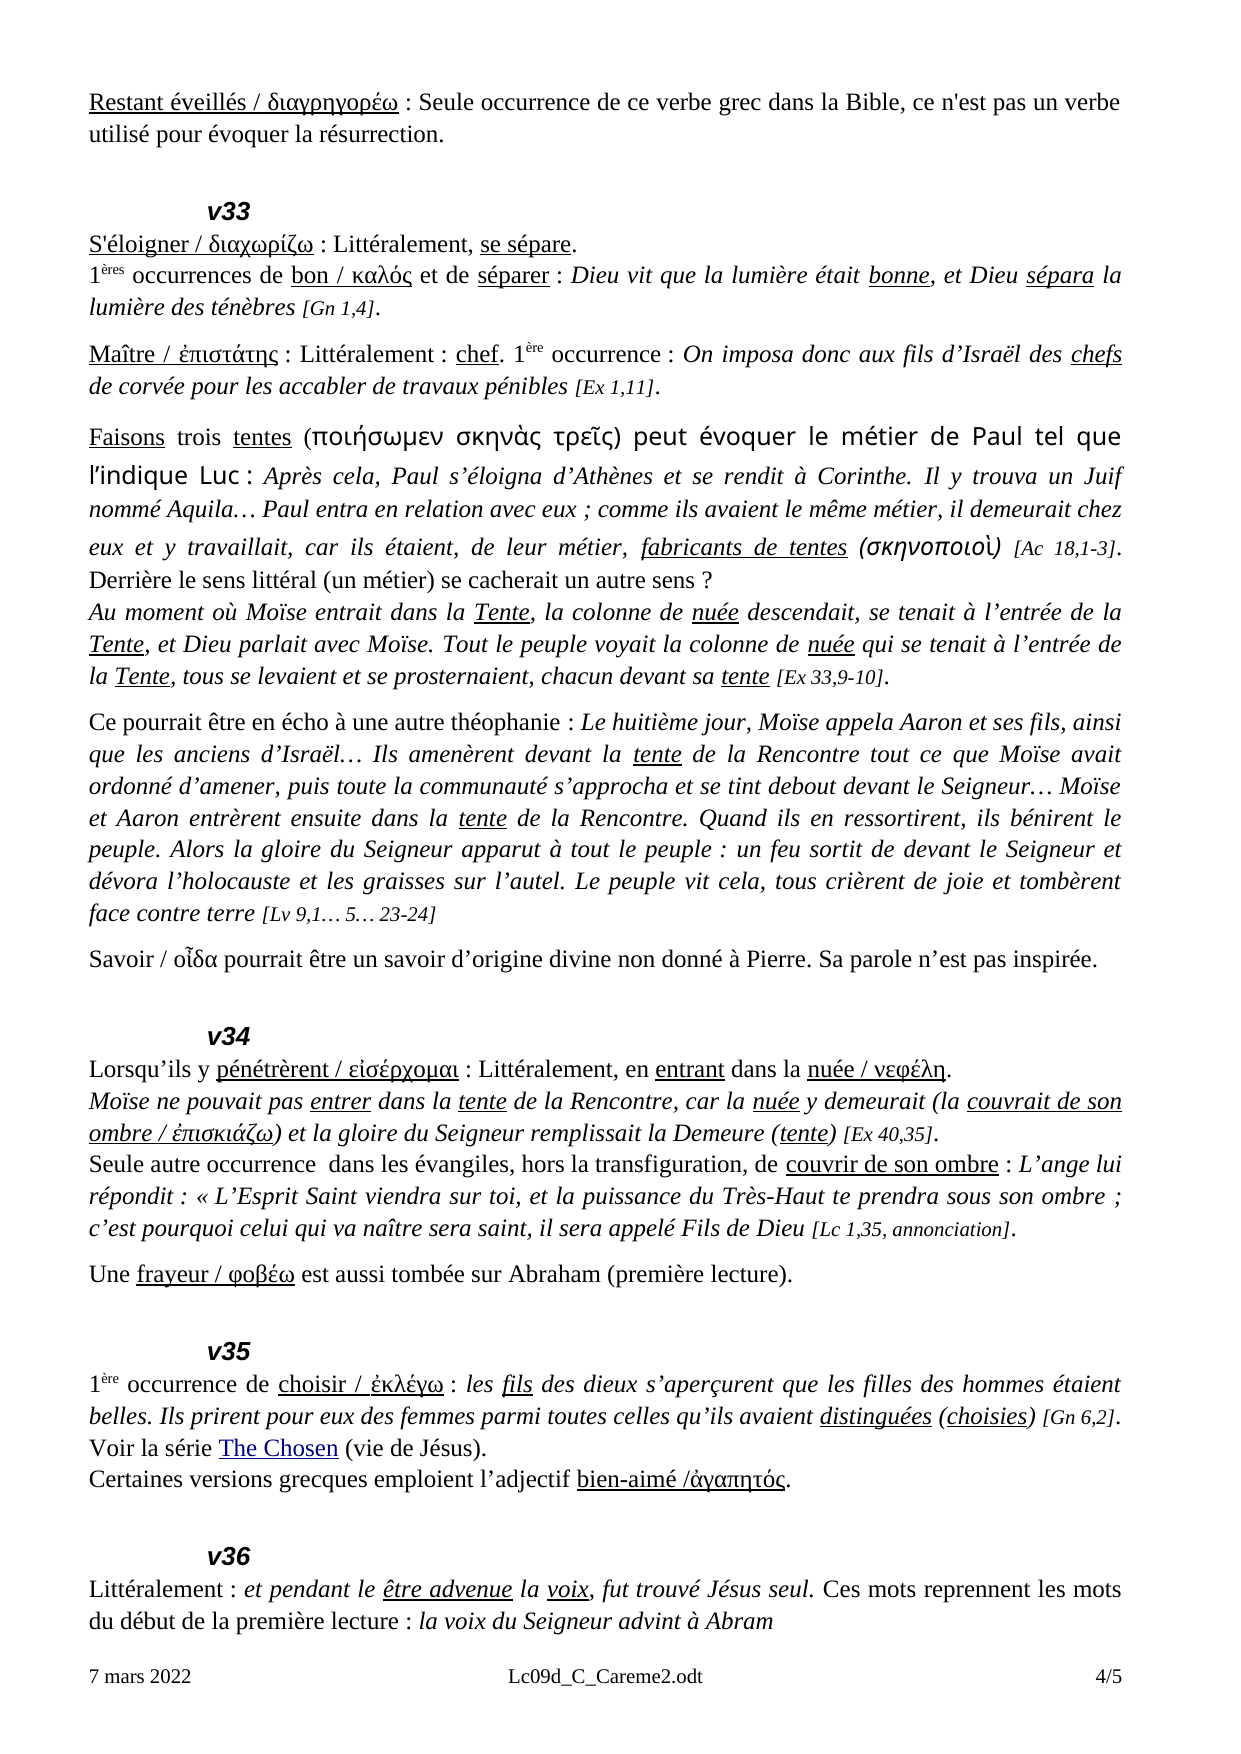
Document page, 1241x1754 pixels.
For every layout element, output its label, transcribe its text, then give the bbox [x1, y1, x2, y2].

text S'éloigner / διαχωρίζω : Littéralement, se sépare. [88, 230, 1122, 258]
text Voir la série The Chosen (vie de Jésus). [88, 1434, 1122, 1461]
subtitle v36 [207, 1542, 1122, 1571]
text Savoir / οἶδα pourrait être un savoir d’origine divine non donné à Pierre. Sa parole n’est pas inspirée. [88, 946, 1122, 973]
text Au moment où Moïse entrait dans la Tente, la colonne de nuée descendait, se tenait à l’entrée de la Tente, et Dieu parlait avec Moïse. Tout le peuple voyait la colonne de nuée qui se tenait à l’entrée de la Tente, tous se levaient et se prosternaient, chacun devant sa tente [Ex 33,9-10]. [88, 598, 1122, 689]
subtitle v33 [207, 197, 1122, 226]
text Moïse ne pouvait pas entrer dans la tente de la Rencontre, car la nuée y demeurait (la couvrait de son ombre / ἐπισκιάζω) et la gloire du Seigneur remplissait la Demeure (tente) [Ex 40,35]. [88, 1087, 1122, 1146]
text 1ères occurrences de bon / καλός et de séparer : Dieu vit que la lumière était bonne, et Dieu sépara la lumière des ténèbres [Gn 1,4]. [88, 262, 1122, 321]
subtitle v34 [207, 1022, 1122, 1051]
text Restant éveillés / διαγρηγορέω : Seule occurrence de ce verbe grec dans la Bible, ce n'est pas un verbe utilisé pour évoquer la résurrection. [88, 88, 1122, 148]
text Littéralement : et pendant le être advenue la voix, fut trouvé Jésus seul. Ces mots reprennent les mots du début de la première lecture : la voix du Seigneur advint à Abram [88, 1575, 1122, 1634]
text 1ère occurrence de choisir / ἐκλέγω : les fils des dieux s’aperçurent que les filles des hommes étaient belles. Ils prirent pour eux des femmes parmi toutes celles qu’ils avaient distinguées (choisies) [Gn 6,2]. [88, 1370, 1122, 1430]
text Lorsqu’ils y pénétrèrent / εἰσέρχομαι : Littéralement, en entrant dans la nuée / νεφέλη. [88, 1055, 1122, 1083]
text Faisons trois tentes (ποιήσωμεν σκηνὰς τρεῖς) peut évoquer le métier de Paul tel que l’indique Luc : Après cela, Paul s’éloigna d’Athènes et se rendit à Corinthe. Il y trouva un Juif nommé Aquila… Paul entra en relation avec eux ; comme ils avaient le même métier, il demeurait chez eux et y travaillait, car ils étaient, de leur métier, fabricants de tentes (σκηνοποιοὶ) [Ac 18,1-3]. Derrière le sens littéral (un métier) se cacherait un autre sens ? [88, 418, 1122, 594]
text Ce pourrait être en écho à une autre théophanie : Le huitième jour, Moïse appela Aaron et ses fils, ainsi que les anciens d’Israël… Ils amenèrent devant la tente de la Rencontre tout ce que Moïse avait ordonné d’amener, puis toute la communauté s’approcha et se tint debout devant le Seigneur… Moïse et Aaron entrèrent ensuite dans la tente de la Rencontre. Quand ils en ressortirent, ils bénirent le peuple. Alors la gloire du Seigneur apparut à tout le peuple : un feu sortit de devant le Seigneur et dévora l’holocauste et les graisses sur l’autel. Le peuple vit cela, tous crièrent de joie et tombèrent face contre terre [Lv 9,1… 5… 23-24] [88, 708, 1122, 927]
text Maître / ἐπιστάτης : Littéralement : chef. 1ère occurrence : On imposa donc aux fils d’Israël des chefs de corvée pour les accabler de travaux pénibles [Ex 1,11]. [88, 340, 1122, 399]
text Certaines versions grecques emploient l’adjectif bien-aimé /ἀγαπητός. [88, 1466, 1122, 1493]
text Une frayeur / φοβέω est aussi tombée sur Abraham (première lecture). [88, 1261, 1122, 1288]
text Seule autre occurrence dans les évangiles, hors la transfiguration, de couvrir de son ombre : L’ange lui répondit : « L’Esprit Saint viendra sur toi, et la puissance du Très-Haut te prendra sous son ombre ; c’est pourquoi celui qui va naître sera saint, il sera appelé Fils de Dieu [Lc 1,35, annonciation]. [88, 1151, 1122, 1242]
subtitle v35 [207, 1337, 1122, 1366]
